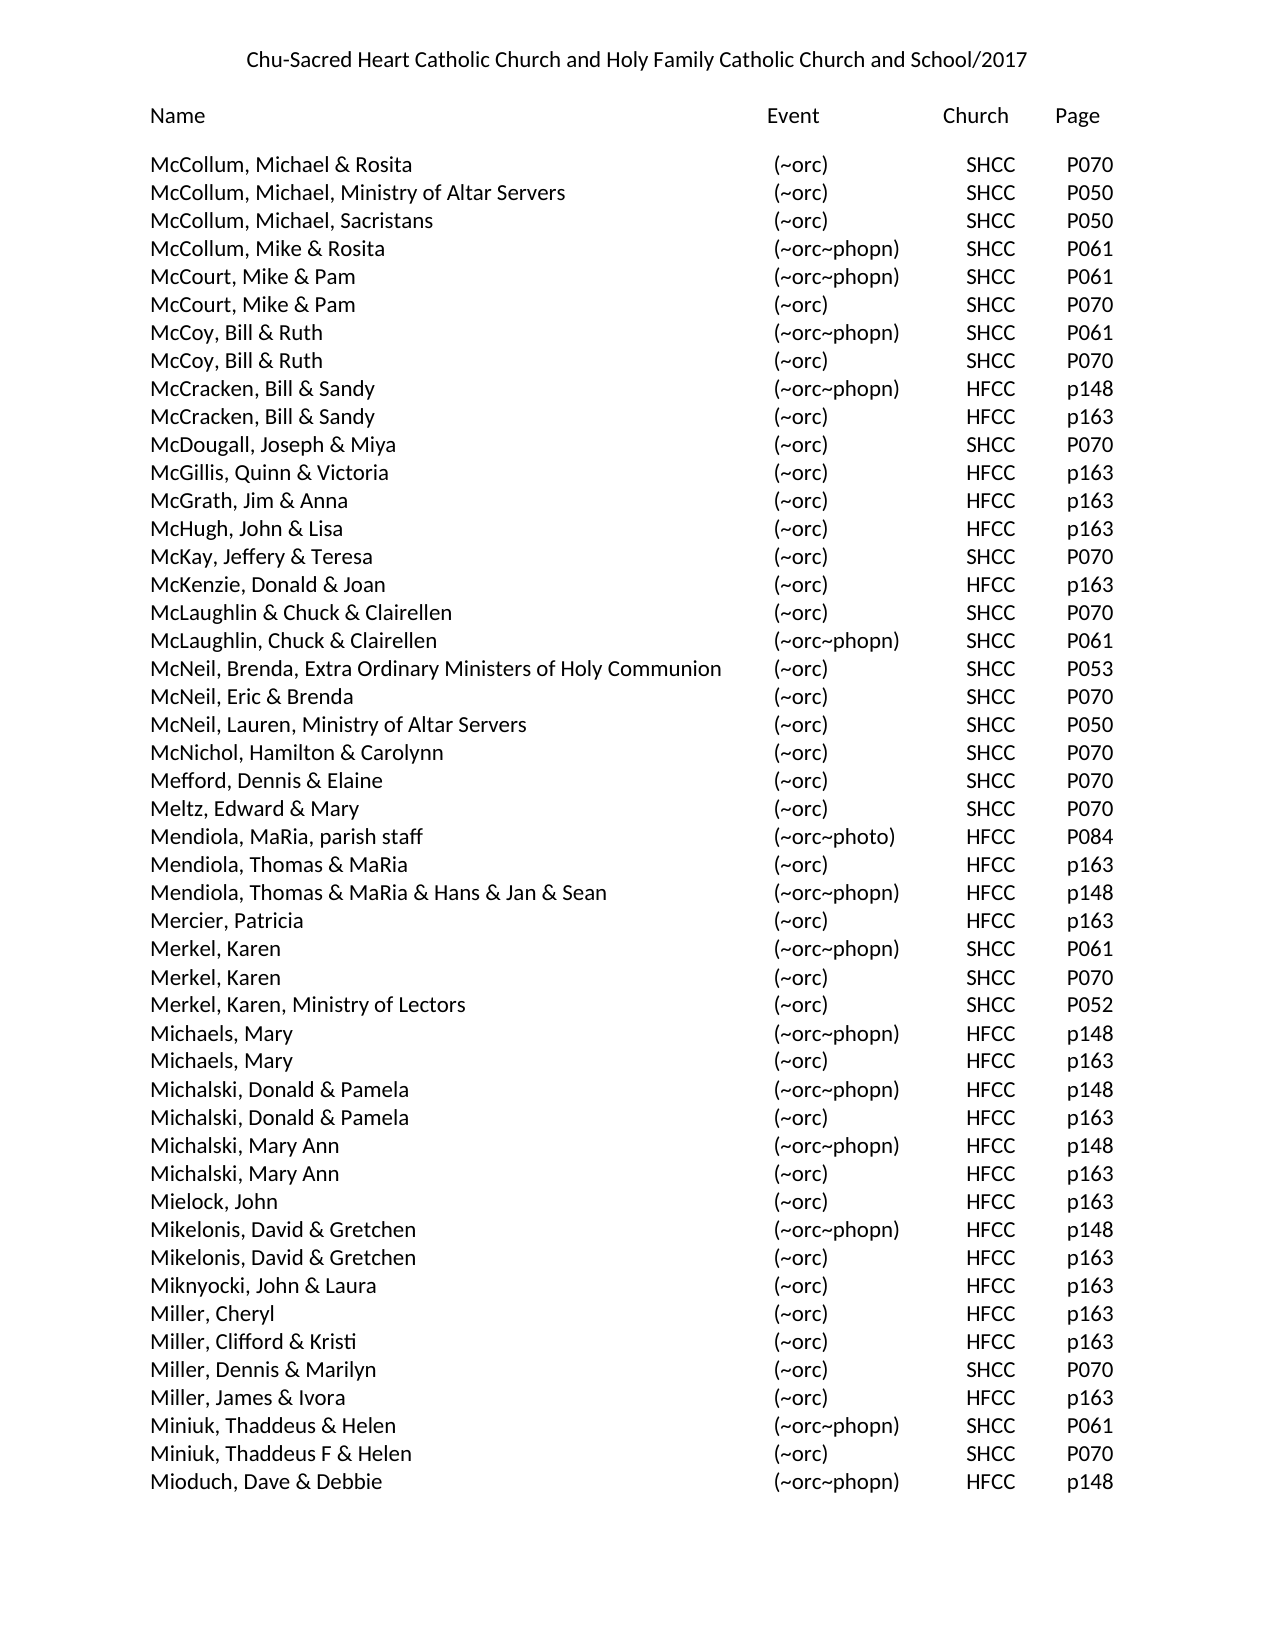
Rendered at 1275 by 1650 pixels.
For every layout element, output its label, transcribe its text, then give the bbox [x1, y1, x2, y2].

text McHugh, John & Lisa (~orc) HFCC p163 [150, 514, 1125, 542]
text Merkel, Karen, Ministry of Lectors (~orc) SHCC P052 [150, 991, 1125, 1019]
text Michaels, Mary (~orc) HFCC p163 [150, 1047, 1125, 1075]
text Merkel, Karen (~orc) SHCC P070 [150, 963, 1125, 991]
text McCoy, Bill & Ruth (~orc~phopn) SHCC P061 [150, 318, 1125, 346]
text Mendiola, MaRia, parish staff (~orc~photo) HFCC P084 [150, 822, 1125, 851]
text McLaughlin, Chuck & Clairellen (~orc~phopn) SHCC P061 [150, 626, 1125, 654]
text Mikelonis, David & Gretchen (~orc~phopn) HFCC p148 [150, 1215, 1125, 1243]
text Michalski, Mary Ann (~orc~phopn) HFCC p148 [150, 1131, 1125, 1159]
text Mielock, John (~orc) HFCC p163 [150, 1187, 1125, 1215]
text Meltz, Edward & Mary (~orc) SHCC P070 [150, 794, 1125, 822]
text McCracken, Bill & Sandy (~orc) HFCC p163 [150, 402, 1125, 430]
text McKay, Jeffery & Teresa (~orc) SHCC P070 [150, 542, 1125, 570]
text Miniuk, Thaddeus F & Helen (~orc) SHCC P070 [150, 1439, 1125, 1467]
text McGillis, Quinn & Victoria (~orc) HFCC p163 [150, 458, 1125, 486]
text Miller, Cheryl (~orc) HFCC p163 [150, 1299, 1125, 1327]
text McCracken, Bill & Sandy (~orc~phopn) HFCC p148 [150, 374, 1125, 402]
text McCoy, Bill & Ruth (~orc) SHCC P070 [150, 346, 1125, 374]
text McNeil, Eric & Brenda (~orc) SHCC P070 [150, 682, 1125, 710]
text Miknyocki, John & Laura (~orc) HFCC p163 [150, 1271, 1125, 1299]
text Merkel, Karen (~orc~phopn) SHCC P061 [150, 934, 1125, 963]
text Michalski, Donald & Pamela (~orc) HFCC p163 [150, 1103, 1125, 1131]
text Miller, Dennis & Marilyn (~orc) SHCC P070 [150, 1355, 1125, 1383]
text Michaels, Mary (~orc~phopn) HFCC p148 [150, 1019, 1125, 1047]
text Miller, James & Ivora (~orc) HFCC p163 [150, 1383, 1125, 1411]
text McDougall, Joseph & Miya (~orc) SHCC P070 [150, 430, 1125, 458]
text Miniuk, Thaddeus & Helen (~orc~phopn) SHCC P061 [150, 1411, 1125, 1439]
text Mikelonis, David & Gretchen (~orc) HFCC p163 [150, 1243, 1125, 1271]
text McCourt, Mike & Pam (~orc~phopn) SHCC P061 [150, 262, 1125, 290]
text Mercier, Patricia (~orc) HFCC p163 [150, 907, 1125, 934]
text McCollum, Michael, Ministry of Altar Servers (~orc) SHCC P050 [150, 178, 1125, 206]
text McNeil, Brenda, Extra Ordinary Ministers of Holy Communion (~orc) SHCC P053 [150, 654, 1125, 682]
text Miller, Clifford & Kristi (~orc) HFCC p163 [150, 1327, 1125, 1355]
text Michalski, Mary Ann (~orc) HFCC p163 [150, 1159, 1125, 1187]
text Mefford, Dennis & Elaine (~orc) SHCC P070 [150, 766, 1125, 794]
text McKenzie, Donald & Joan (~orc) HFCC p163 [150, 570, 1125, 598]
text Michalski, Donald & Pamela (~orc~phopn) HFCC p148 [150, 1075, 1125, 1103]
text McCollum, Mike & Rosita (~orc~phopn) SHCC P061 [150, 234, 1125, 262]
text Mendiola, Thomas & MaRia & Hans & Jan & Sean (~orc~phopn) HFCC p148 [150, 878, 1125, 907]
text Mioduch, Dave & Debbie (~orc~phopn) HFCC p148 [150, 1467, 1125, 1495]
text McCollum, Michael & Rosita (~orc) SHCC P070 [150, 150, 1125, 178]
text McNichol, Hamilton & Carolynn (~orc) SHCC P070 [150, 738, 1125, 766]
text Mendiola, Thomas & MaRia (~orc) HFCC p163 [150, 851, 1125, 878]
text McCollum, Michael, Sacristans (~orc) SHCC P050 [150, 206, 1125, 234]
text McLaughlin & Chuck & Clairellen (~orc) SHCC P070 [150, 598, 1125, 626]
text McGrath, Jim & Anna (~orc) HFCC p163 [150, 486, 1125, 514]
text McNeil, Lauren, Ministry of Altar Servers (~orc) SHCC P050 [150, 710, 1125, 738]
text McCourt, Mike & Pam (~orc) SHCC P070 [150, 290, 1125, 318]
